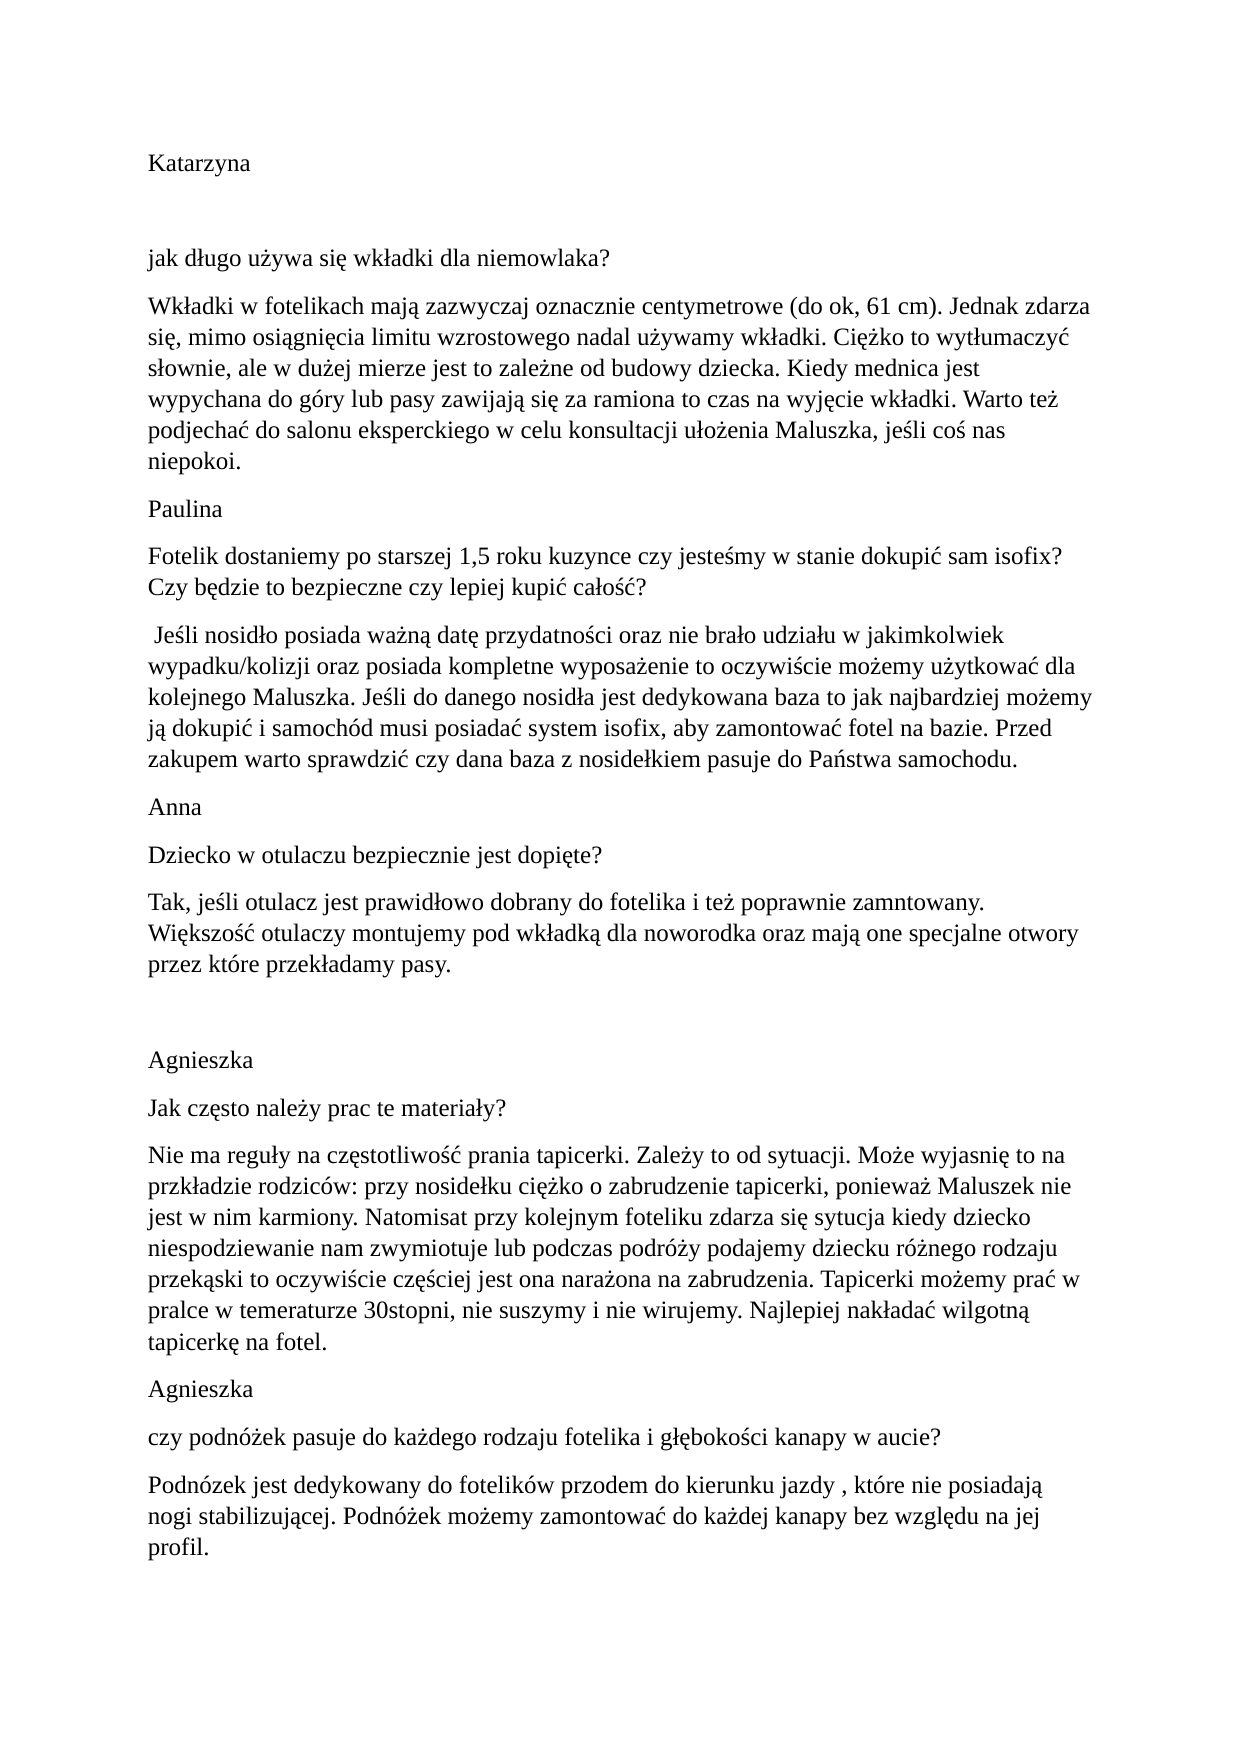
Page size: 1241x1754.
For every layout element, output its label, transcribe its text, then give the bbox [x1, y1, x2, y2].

text Nie ma reguły na częstotliwość prania tapicerki. Zależy to od sytuacji. Może wyjasnię to na przkładzie rodziców: przy nosidełku ciężko o zabrudzenie tapicerki, ponieważ Maluszek nie jest w nim karmiony. Natomisat przy kolejnym foteliku zdarza się sytucja kiedy dziecko niespodziewanie nam zwymiotuje lub podczas podróży podajemy dziecku różnego rodzaju przekąski to oczywiście częściej jest ona narażona na zabrudzenia. Tapicerki możemy prać w pralce w temeraturze 30stopni, nie suszymy i nie wirujemy. Najlepiej nakładać wilgotną tapicerkę na fotel. [148, 1140, 1093, 1355]
text Anna [148, 792, 1093, 821]
text Tak, jeśli otulacz jest prawidłowo dobrany do fotelika i też poprawnie zamntowany. Większość otulaczy montujemy pod wkładką dla noworodka oraz mają one specjalne otwory przez które przekładamy pasy. [148, 887, 1093, 978]
text Agnieszka [148, 1374, 1093, 1403]
text czy podnóżek pasuje do każdego rodzaju fotelika i głębokości kanapy w aucie? [148, 1422, 1093, 1451]
text Jeśli nosidło posiada ważną datę przydatności oraz nie brało udziału w jakimkolwiek wypadku/kolizji oraz posiada kompletne wyposażenie to oczywiście możemy użytkować dla kolejnego Maluszka. Jeśli do danego nosidła jest dedykowana baza to jak najbardziej możemy ją dokupić i samochód musi posiadać system isofix, aby zamontować fotel na bazie. Przed zakupem warto sprawdzić czy dana baza z nosidełkiem pasuje do Państwa samochodu. [148, 620, 1093, 773]
text Agnieszka [148, 1045, 1093, 1074]
text Fotelik dostaniemy po starszej 1,5 roku kuzynce czy jesteśmy w stanie dokupić sam isofix? Czy będzie to bezpieczne czy lepiej kupić całość? [148, 541, 1093, 601]
text Jak często należy prac te materiały? [148, 1093, 1093, 1121]
text jak długo używa się wkładki dla niemowlaka? [148, 243, 1093, 272]
text Katarzyna [148, 148, 1093, 176]
text Wkładki w fotelikach mają zazwyczaj oznacznie centymetrowe (do ok, 61 cm). Jednak zdarza się, mimo osiągnięcia limitu wzrostowego nadal używamy wkładki. Ciężko to wytłumaczyć słownie, ale w dużej mierze jest to zależne od budowy dziecka. Kiedy mednica jest wypychana do góry lub pasy zawijają się za ramiona to czas na wyjęcie wkładki. Warto też podjechać do salonu eksperckiego w celu konsultacji ułożenia Maluszka, jeśli coś nas niepokoi. [148, 291, 1093, 475]
text Podnózek jest dedykowany do fotelików przodem do kierunku jazdy , które nie posiadają nogi stabilizującej. Podnóżek możemy zamontować do każdej kanapy bez względu na jej profil. [148, 1470, 1093, 1561]
text Paulina [148, 494, 1093, 522]
text Dziecko w otulaczu bezpiecznie jest dopięte? [148, 840, 1093, 868]
